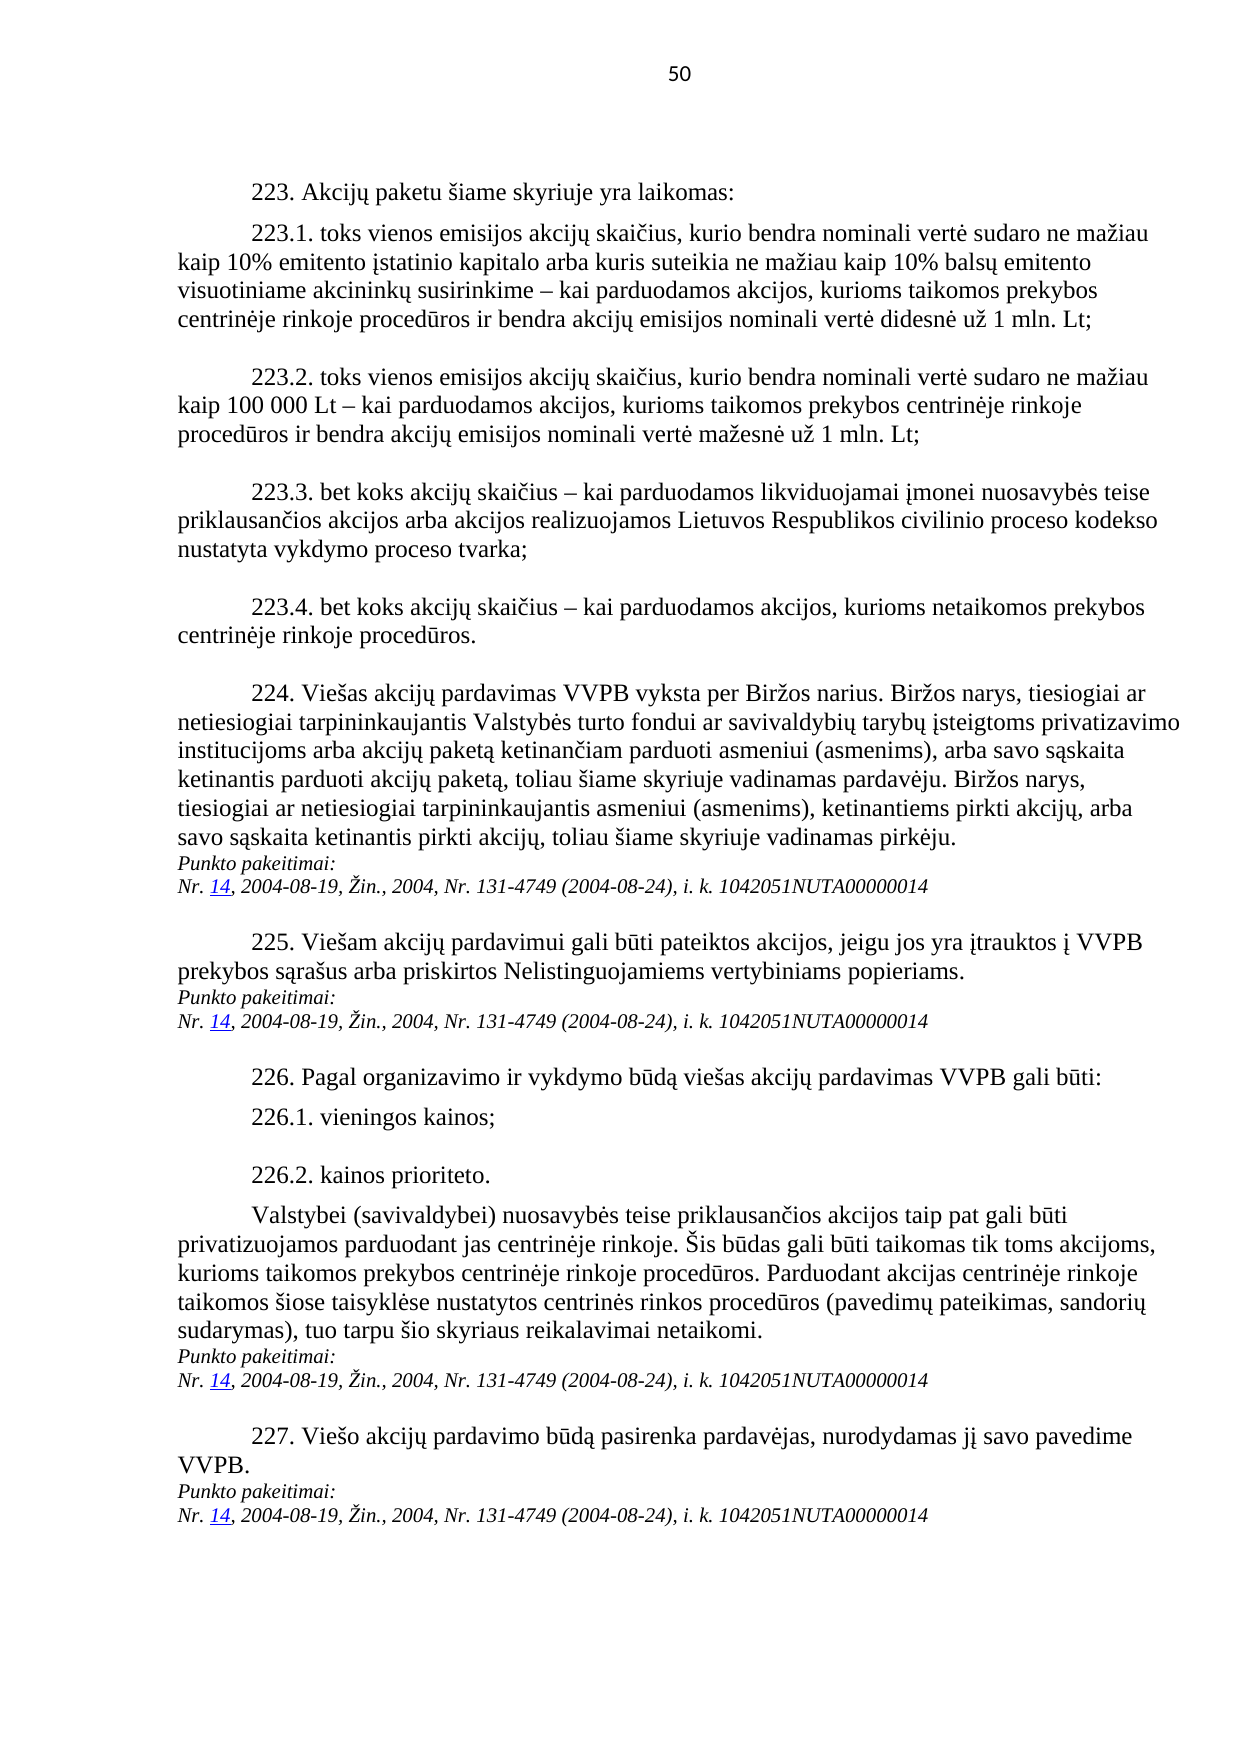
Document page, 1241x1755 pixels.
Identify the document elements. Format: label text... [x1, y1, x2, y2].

text 223.3. bet koks akcijų skaičius – kai parduodamos likviduojamai įmonei nuosavybės teise priklausančios akcijos arba akcijos realizuojamos Lietuvos Respublikos civilinio proceso kodekso nustatyta vykdymo proceso tvarka; [177, 477, 1181, 563]
text Nr. 14, 2004-08-19, Žin., 2004, Nr. 131-4749 (2004-08-24), i. k. 1042051NUTA00000014 [177, 1503, 1181, 1527]
text 223.2. toks vienos emisijos akcijų skaičius, kurio bendra nominali vertė sudaro ne mažiau kaip 100 000 Lt – kai parduodamos akcijos, kurioms taikomos prekybos centrinėje rinkoje procedūros ir bendra akcijų emisijos nominali vertė mažesnė už 1 mln. Lt; [177, 362, 1181, 448]
text Punkto pakeitimai: [177, 1479, 1181, 1503]
text Nr. 14, 2004-08-19, Žin., 2004, Nr. 131-4749 (2004-08-24), i. k. 1042051NUTA00000014 [177, 1368, 1181, 1392]
text Nr. 14, 2004-08-19, Žin., 2004, Nr. 131-4749 (2004-08-24), i. k. 1042051NUTA00000014 [177, 1009, 1181, 1033]
text Valstybei (savivaldybei) nuosavybės teise priklausančios akcijos taip pat gali būti privatizuojamos parduodant jas centrinėje rinkoje. Šis būdas gali būti taikomas tik toms akcijoms, kurioms taikomos prekybos centrinėje rinkoje procedūros. Parduodant akcijas centrinėje rinkoje taikomos šiose taisyklėse nustatytos centrinės rinkos procedūros (pavedimų pateikimas, sandorių sudarymas), tuo tarpu šio skyriaus reikalavimai netaikomi. [177, 1201, 1181, 1344]
text 223. Akcijų paketu šiame skyriuje yra laikomas: [177, 177, 1181, 206]
text 226.2. kainos prioriteto. [177, 1160, 1181, 1189]
text Punkto pakeitimai: [177, 1344, 1181, 1368]
text 223.1. toks vienos emisijos akcijų skaičius, kurio bendra nominali vertė sudaro ne mažiau kaip 10% emitento įstatinio kapitalo arba kuris suteikia ne mažiau kaip 10% balsų emitento visuotiniame akcininkų susirinkime – kai parduodamos akcijos, kurioms taikomos prekybos centrinėje rinkoje procedūros ir bendra akcijų emisijos nominali vertė didesnė už 1 mln. Lt; [177, 218, 1181, 333]
text Punkto pakeitimai: [177, 985, 1181, 1009]
text 224. Viešas akcijų pardavimas VVPB vyksta per Biržos narius. Biržos narys, tiesiogiai ar netiesiogiai tarpininkaujantis Valstybės turto fondui ar savivaldybių tarybų įsteigtoms privatizavimo institucijoms arba akcijų paketą ketinančiam parduoti asmeniui (asmenims), arba savo sąskaita ketinantis parduoti akcijų paketą, toliau šiame skyriuje vadinamas pardavėju. Biržos narys, tiesiogiai ar netiesiogiai tarpininkaujantis asmeniui (asmenims), ketinantiems pirkti akcijų, arba savo sąskaita ketinantis pirkti akcijų, toliau šiame skyriuje vadinamas pirkėju. [177, 678, 1181, 850]
text 223.4. bet koks akcijų skaičius – kai parduodamos akcijos, kurioms netaikomos prekybos centrinėje rinkoje procedūros. [177, 592, 1181, 649]
text 225. Viešam akcijų pardavimui gali būti pateiktos akcijos, jeigu jos yra įtrauktos į VVPB prekybos sąrašus arba priskirtos Nelistinguojamiems vertybiniams popieriams. [177, 927, 1181, 985]
text 227. Viešo akcijų pardavimo būdą pasirenka pardavėjas, nurodydamas jį savo pavedime VVPB. [177, 1421, 1181, 1479]
text 226. Pagal organizavimo ir vykdymo būdą viešas akcijų pardavimas VVPB gali būti: [177, 1062, 1181, 1090]
text Nr. 14, 2004-08-19, Žin., 2004, Nr. 131-4749 (2004-08-24), i. k. 1042051NUTA00000014 [177, 874, 1181, 898]
text Punkto pakeitimai: [177, 850, 1181, 874]
text 226.1. vieningos kainos; [177, 1102, 1181, 1131]
